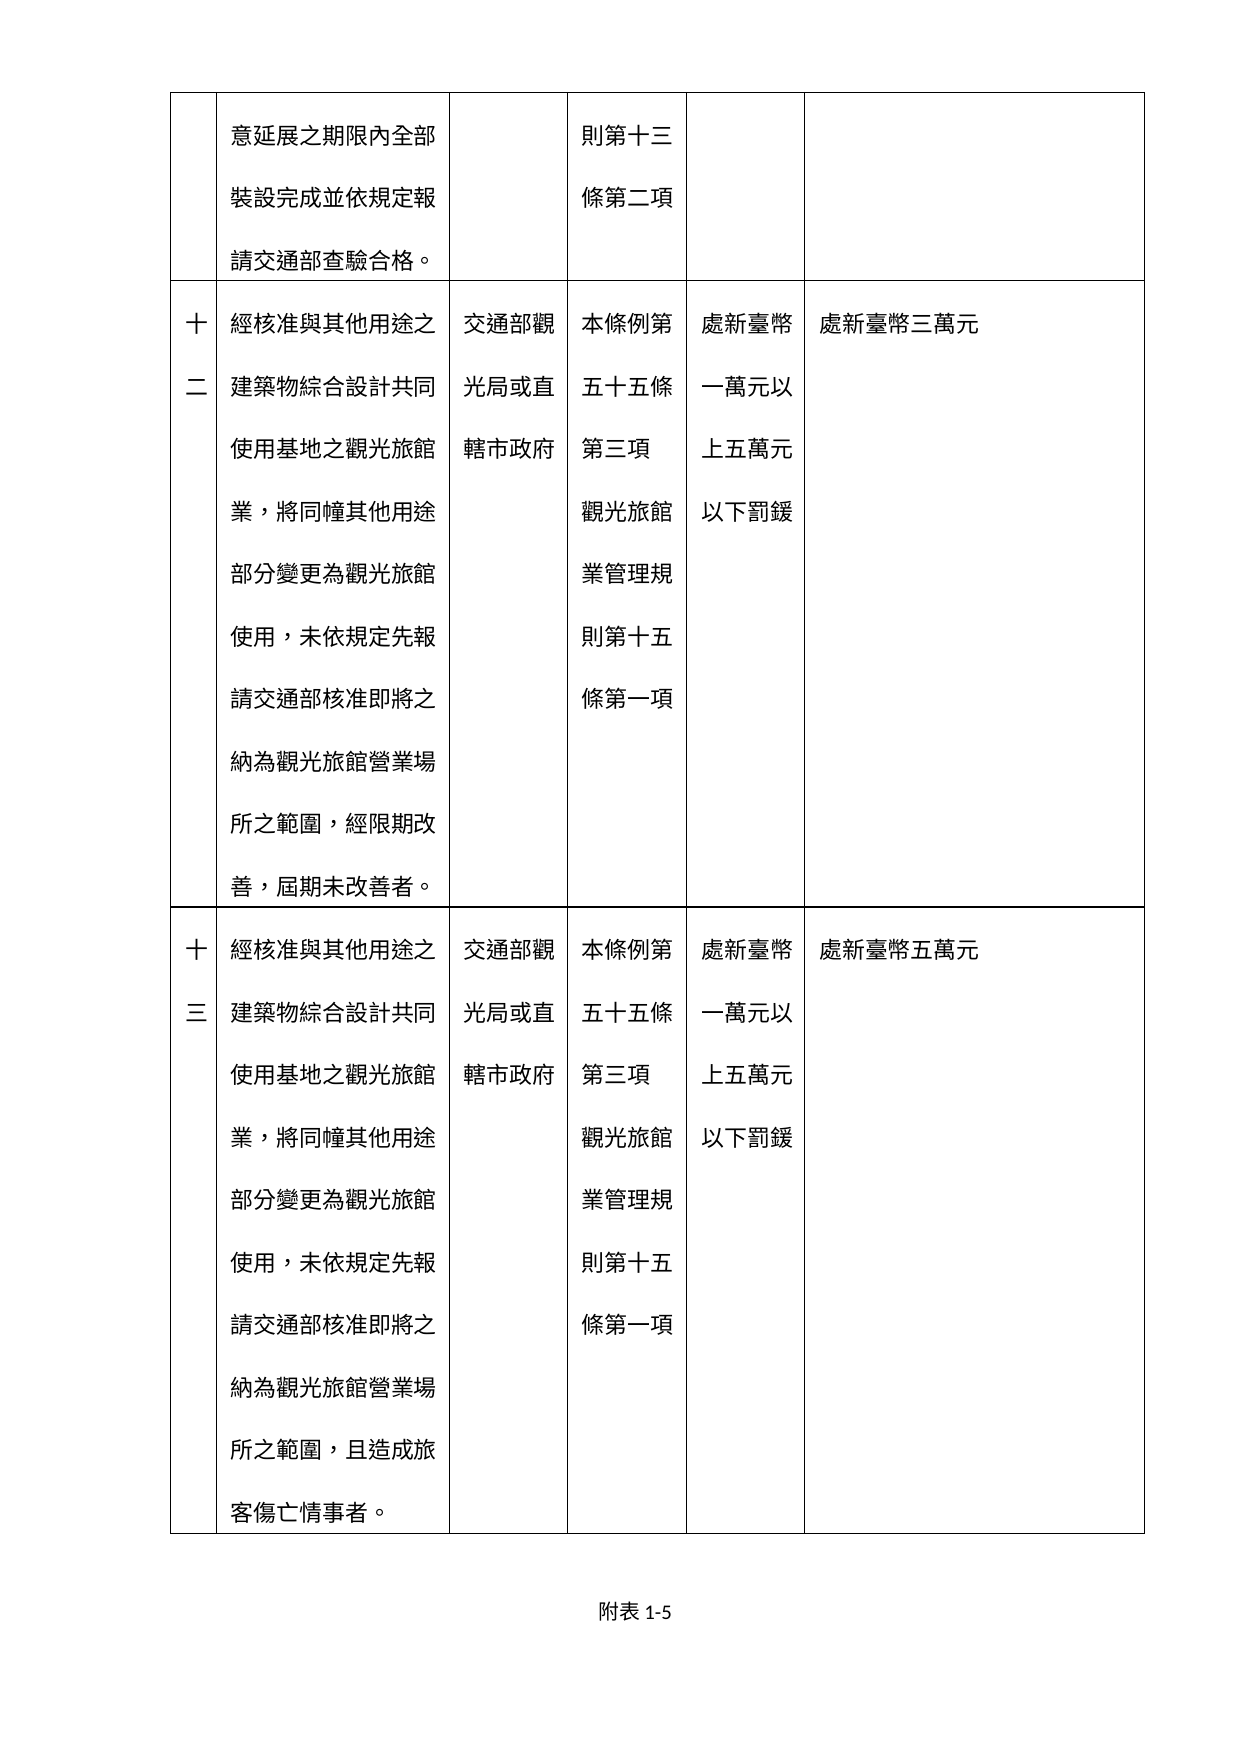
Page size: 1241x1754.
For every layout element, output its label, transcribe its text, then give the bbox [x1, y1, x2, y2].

table_cell 本條例第五十五條第三項 觀光旅館業管理規則第十五條第一項 [568, 281, 686, 906]
table_cell 經核准與其他用途之建築物綜合設計共同使用基地之觀光旅館業，將同幢其他用途部分變更為觀光旅館使用，未依規定先報請交通部核准即將之納為觀光旅館營業場所之範圍，且造成旅客傷亡情事者。 [217, 908, 449, 1532]
table_cell 處新臺幣一萬元以上五萬元以下罰鍰 [687, 281, 804, 906]
table_cell [687, 93, 804, 280]
table_cell 本條例第五十五條第三項 觀光旅館業管理規則第十五條第一項 [568, 908, 686, 1532]
table_cell 交通部觀光局或直轄市政府 [450, 908, 567, 1532]
table_cell 十三 [171, 908, 216, 1532]
table_cell 處新臺幣三萬元 [805, 281, 1144, 906]
table_cell [450, 93, 567, 280]
table_cell [171, 93, 216, 280]
table_cell 十二 [171, 281, 216, 906]
table_cell 意延展之期限內全部裝設完成並依規定報請交通部查驗合格。 [217, 93, 449, 280]
table_cell [805, 93, 1144, 280]
table_cell 處新臺幣一萬元以上五萬元以下罰鍰 [687, 908, 804, 1532]
table_cell 交通部觀光局或直轄市政府 [450, 281, 567, 906]
table_cell 則第十三條第二項 [568, 93, 686, 280]
table_cell 處新臺幣五萬元 [805, 908, 1144, 1532]
table_cell 經核准與其他用途之建築物綜合設計共同使用基地之觀光旅館業，將同幢其他用途部分變更為觀光旅館使用，未依規定先報請交通部核准即將之納為觀光旅館營業場所之範圍，經限期改善，屆期未改善者。 [217, 281, 449, 906]
